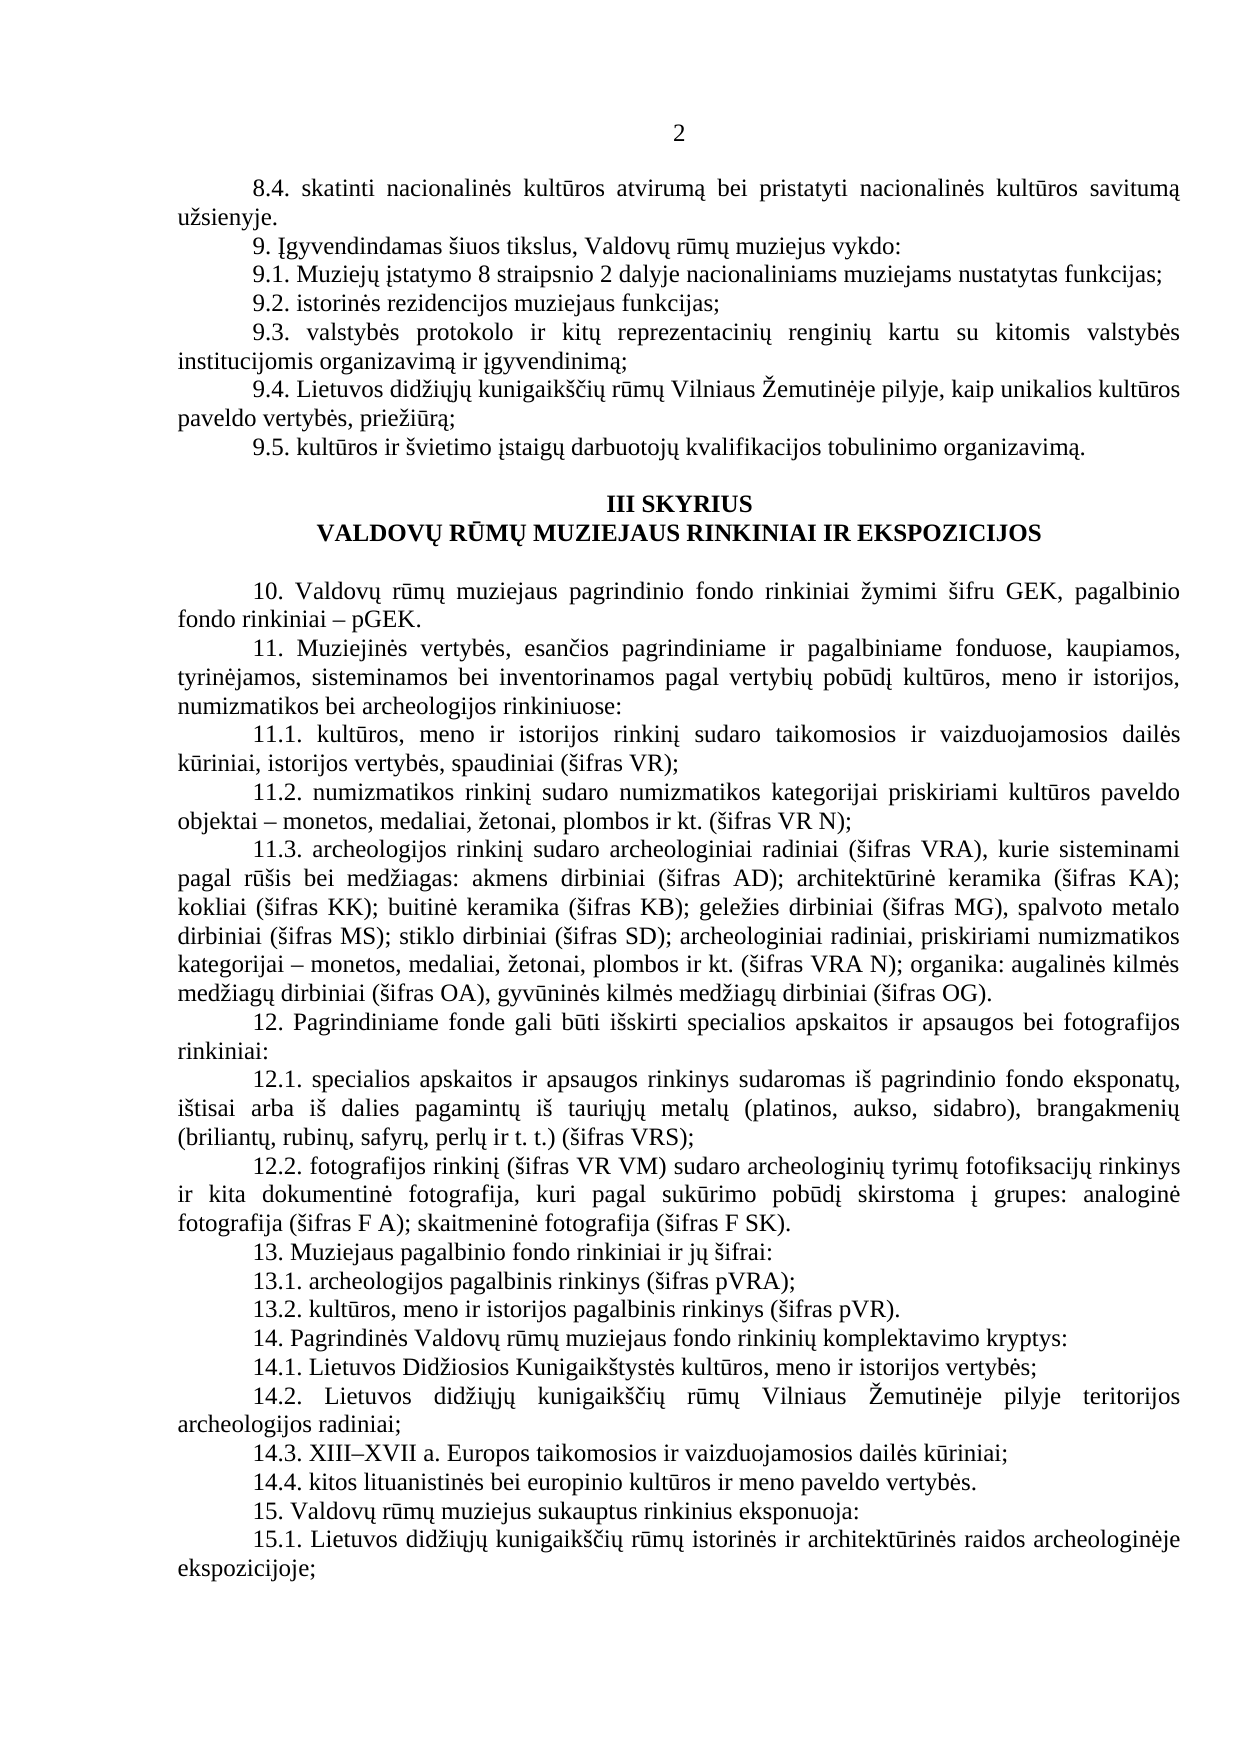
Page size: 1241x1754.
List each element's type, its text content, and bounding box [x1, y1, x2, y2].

text VALDOVŲ RŪMŲ MUZIEJAUS RINKINIAI IR EKSPOZICIJOS [177, 518, 1181, 547]
text 9.1. Muziejų įstatymo 8 straipsnio 2 dalyje nacionaliniams muziejams nustatytas funkcijas; [177, 259, 1181, 288]
text 13. Muziejaus pagalbinio fondo rinkiniai ir jų šifrai: [177, 1237, 1181, 1266]
text 14. Pagrindinės Valdovų rūmų muziejaus fondo rinkinių komplektavimo kryptys: [177, 1323, 1181, 1352]
text 8.4. skatinti nacionalinės kultūros atvirumą bei pristatyti nacionalinės kultūros savitumą užsienyje. [177, 173, 1181, 231]
text 15. Valdovų rūmų muziejus sukauptus rinkinius eksponuoja: [177, 1496, 1181, 1524]
text 9.4. Lietuvos didžiųjų kunigaikščių rūmų Vilniaus Žemutinėje pilyje, kaip unikalios kultūros paveldo vertybės, priežiūrą; [177, 374, 1181, 432]
text 13.1. archeologijos pagalbinis rinkinys (šifras pVRA); [177, 1266, 1181, 1294]
text 12.2. fotografijos rinkinį (šifras VR VM) sudaro archeologinių tyrimų fotofiksacijų rinkinys ir kita dokumentinė fotografija, kuri pagal sukūrimo pobūdį skirstoma į grupes: analoginė fotografija (šifras F A); skaitmeninė fotografija (šifras F SK). [177, 1151, 1181, 1237]
text 12.1. specialios apskaitos ir apsaugos rinkinys sudaromas iš pagrindinio fondo eksponatų, ištisai arba iš dalies pagamintų iš tauriųjų metalų (platinos, aukso, sidabro), brangakmenių (briliantų, rubinų, safyrų, perlų ir t. t.) (šifras VRS); [177, 1064, 1181, 1151]
text 9.3. valstybės protokolo ir kitų reprezentacinių renginių kartu su kitomis valstybės institucijomis organizavimą ir įgyvendinimą; [177, 317, 1181, 374]
text 14.1. Lietuvos Didžiosios Kunigaikštystės kultūros, meno ir istorijos vertybės; [177, 1352, 1181, 1381]
text 10. Valdovų rūmų muziejaus pagrindinio fondo rinkiniai žymimi šifru GEK, pagalbinio fondo rinkiniai – pGEK. [177, 576, 1181, 633]
text 12. Pagrindiniame fonde gali būti išskirti specialios apskaitos ir apsaugos bei fotografijos rinkiniai: [177, 1007, 1181, 1064]
text 11. Muziejinės vertybės, esančios pagrindiniame ir pagalbiniame fonduose, kaupiamos, tyrinėjamos, sisteminamos bei inventorinamos pagal vertybių pobūdį kultūros, meno ir istorijos, numizmatikos bei archeologijos rinkiniuose: [177, 633, 1181, 719]
text 9.5. kultūros ir švietimo įstaigų darbuotojų kvalifikacijos tobulinimo organizavimą. [177, 432, 1181, 461]
text 14.4. kitos lituanistinės bei europinio kultūros ir meno paveldo vertybės. [177, 1467, 1181, 1496]
text III SKYRIUS [177, 489, 1181, 518]
text 9. Įgyvendindamas šiuos tikslus, Valdovų rūmų muziejus vykdo: [177, 231, 1181, 259]
text 9.2. istorinės rezidencijos muziejaus funkcijas; [177, 288, 1181, 317]
text 15.1. Lietuvos didžiųjų kunigaikščių rūmų istorinės ir architektūrinės raidos archeologinėje ekspozicijoje; [177, 1524, 1181, 1582]
text 11.1. kultūros, meno ir istorijos rinkinį sudaro taikomosios ir vaizduojamosios dailės kūriniai, istorijos vertybės, spaudiniai (šifras VR); [177, 719, 1181, 777]
text 11.2. numizmatikos rinkinį sudaro numizmatikos kategorijai priskiriami kultūros paveldo objektai – monetos, medaliai, žetonai, plombos ir kt. (šifras VR N); [177, 777, 1181, 834]
text 14.2. Lietuvos didžiųjų kunigaikščių rūmų Vilniaus Žemutinėje pilyje teritorijos archeologijos radiniai; [177, 1381, 1181, 1438]
text 13.2. kultūros, meno ir istorijos pagalbinis rinkinys (šifras pVR). [177, 1294, 1181, 1323]
text 11.3. archeologijos rinkinį sudaro archeologiniai radiniai (šifras VRA), kurie sisteminami pagal rūšis bei medžiagas: akmens dirbiniai (šifras AD); architektūrinė keramika (šifras KA); kokliai (šifras KK); buitinė keramika (šifras KB); geležies dirbiniai (šifras MG), spalvoto metalo dirbiniai (šifras MS); stiklo dirbiniai (šifras SD); archeologiniai radiniai, priskiriami numizmatikos kategorijai – monetos, medaliai, žetonai, plombos ir kt. (šifras VRA N); organika: augalinės kilmės medžiagų dirbiniai (šifras OA), gyvūninės kilmės medžiagų dirbiniai (šifras OG). [177, 834, 1181, 1007]
text 14.3. XIII–XVII a. Europos taikomosios ir vaizduojamosios dailės kūriniai; [177, 1438, 1181, 1467]
